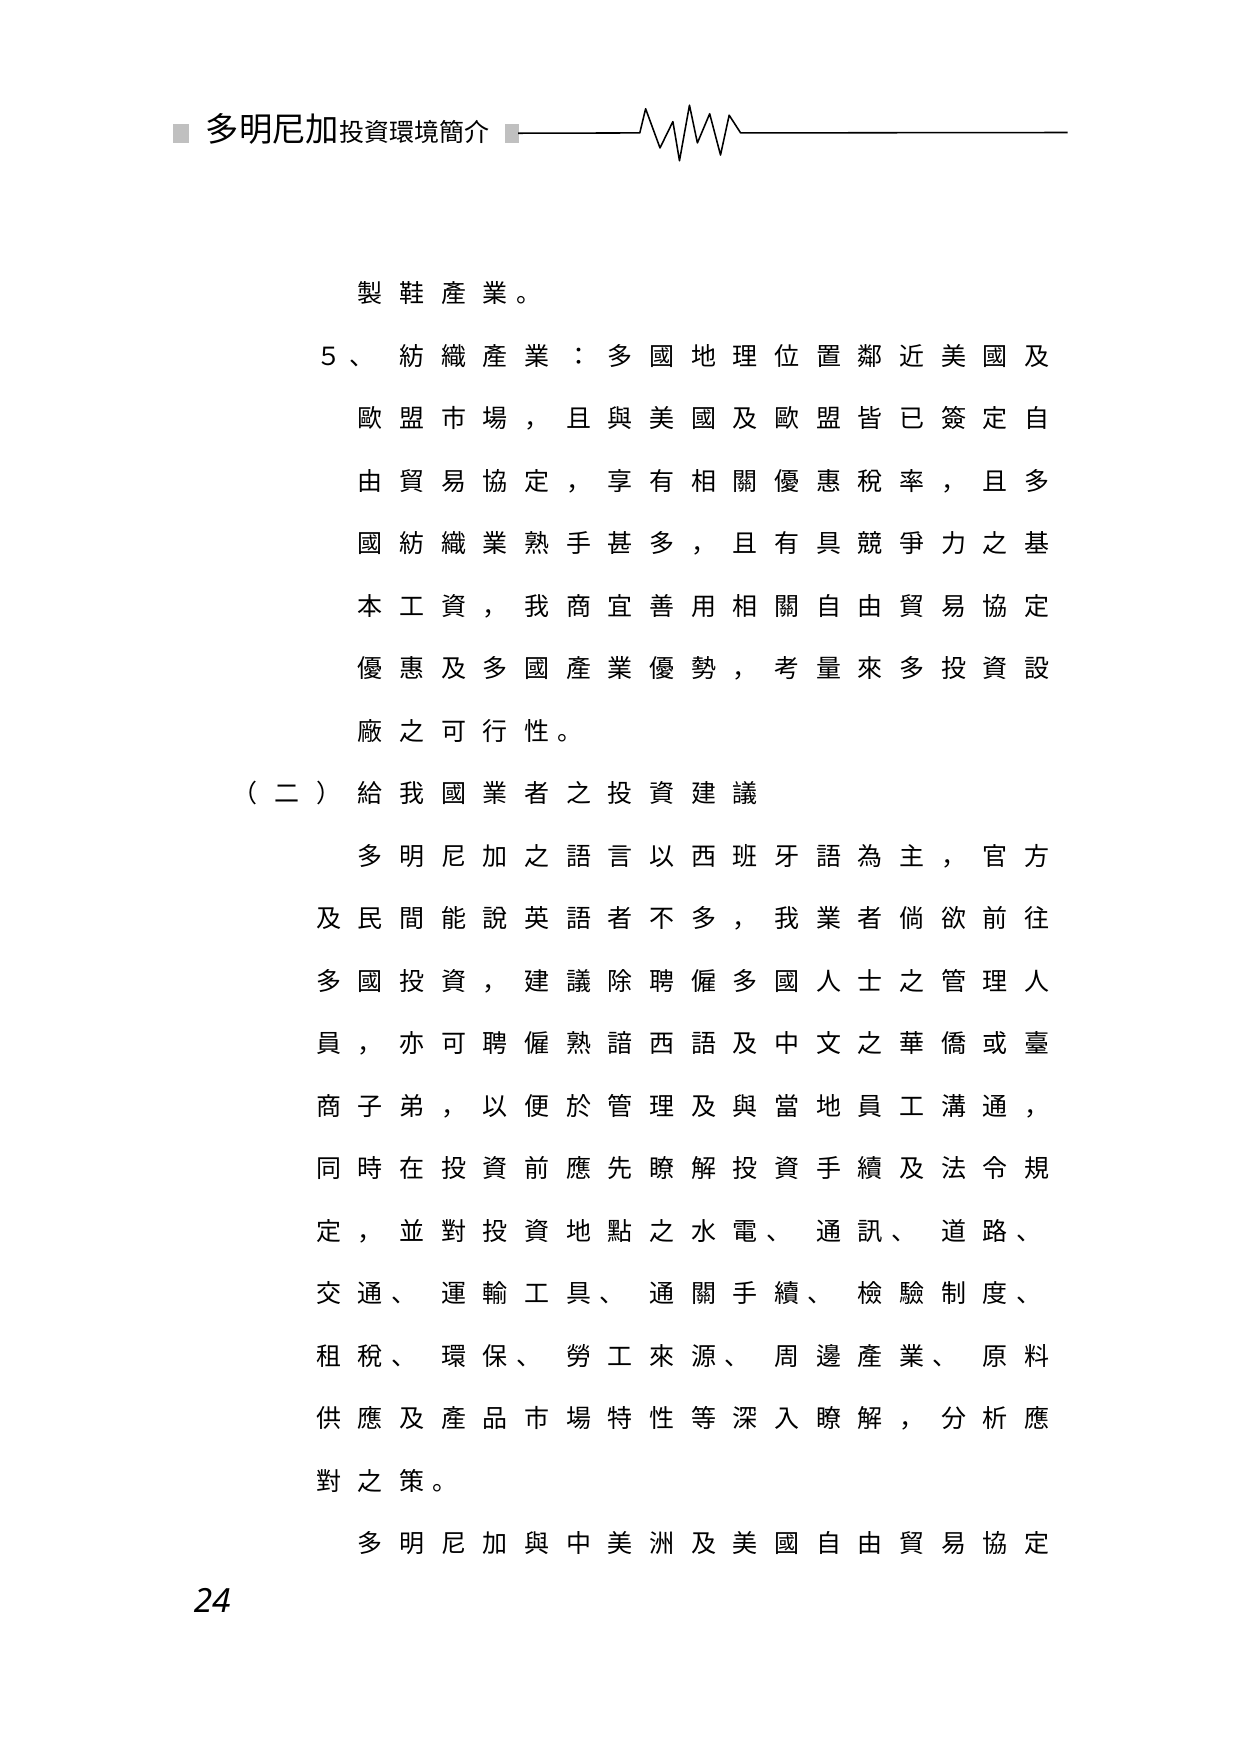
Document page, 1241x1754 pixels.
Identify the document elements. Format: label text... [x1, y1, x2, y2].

text 多明尼加之語言以西班牙語為主，官方及民間能說英語者不多，我業者倘欲前往多國投資，建議除聘僱多國人士之管理人員，亦可聘僱熟諳西語及中文之華僑或臺商子弟，以便於管理及與當地員工溝通，同時在投資前應先瞭解投資手續及法令規定，並對投資地點之水電、通訊、道路、交通、運輸工具、通關手續、檢驗制度、租稅、環保、勞工來源、周邊產業、原料供應及產品市場特性等深入瞭解，分析應對之策。 [281, 813, 1058, 1500]
text ５、紡織產業：多國地理位置鄰近美國及歐盟市場，且與美國及歐盟皆已簽定自由貿易協定，享有相關優惠稅率，且多國紡織業熟手甚多，且有具競爭力之基本工資，我商宜善用相關自由貿易協定優惠及多國產業優勢，考量來多投資設廠之可行性。 [281, 313, 1058, 750]
text 製鞋產業。 [281, 250, 1058, 313]
text 多明尼加與中美洲及美國自由貿易協定 [281, 1500, 1058, 1563]
text （二）給我國業者之投資建議 [207, 750, 1058, 813]
